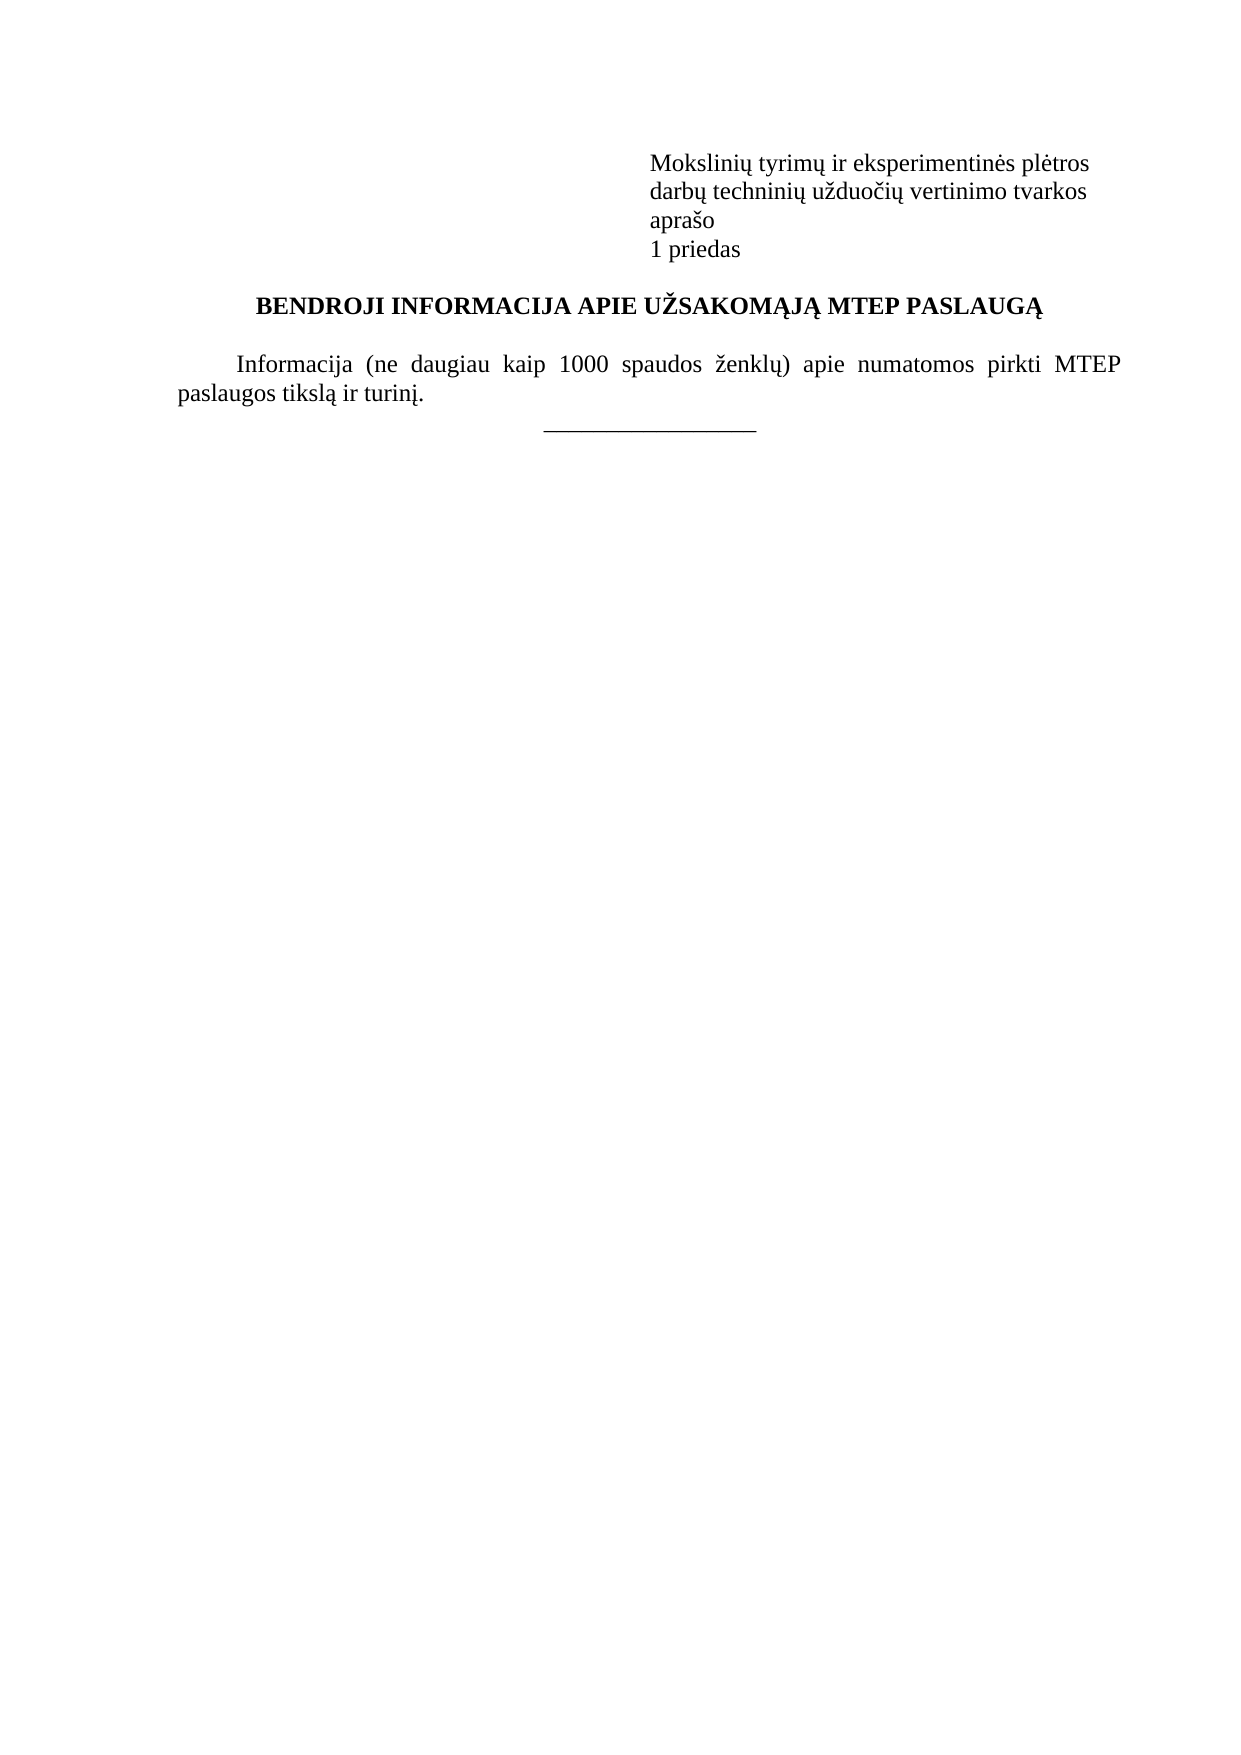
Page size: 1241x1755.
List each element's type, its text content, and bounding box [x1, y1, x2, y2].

text 1 priedas [649, 234, 1122, 263]
text _________________ [177, 406, 1122, 435]
text darbų techninių užduočių vertinimo tvarkos [649, 176, 1122, 205]
text BENDROJI INFORMACIJA APIE UŽSAKOMĄJĄ MTEP paslaugą [177, 291, 1122, 320]
text Informacija (ne daugiau kaip 1000 spaudos ženklų) apie numatomos pirkti MTEP paslaugos tikslą ir turinį. [177, 349, 1122, 406]
text Mokslinių tyrimų ir eksperimentinės plėtros [649, 148, 1122, 176]
text aprašo [649, 205, 1122, 234]
